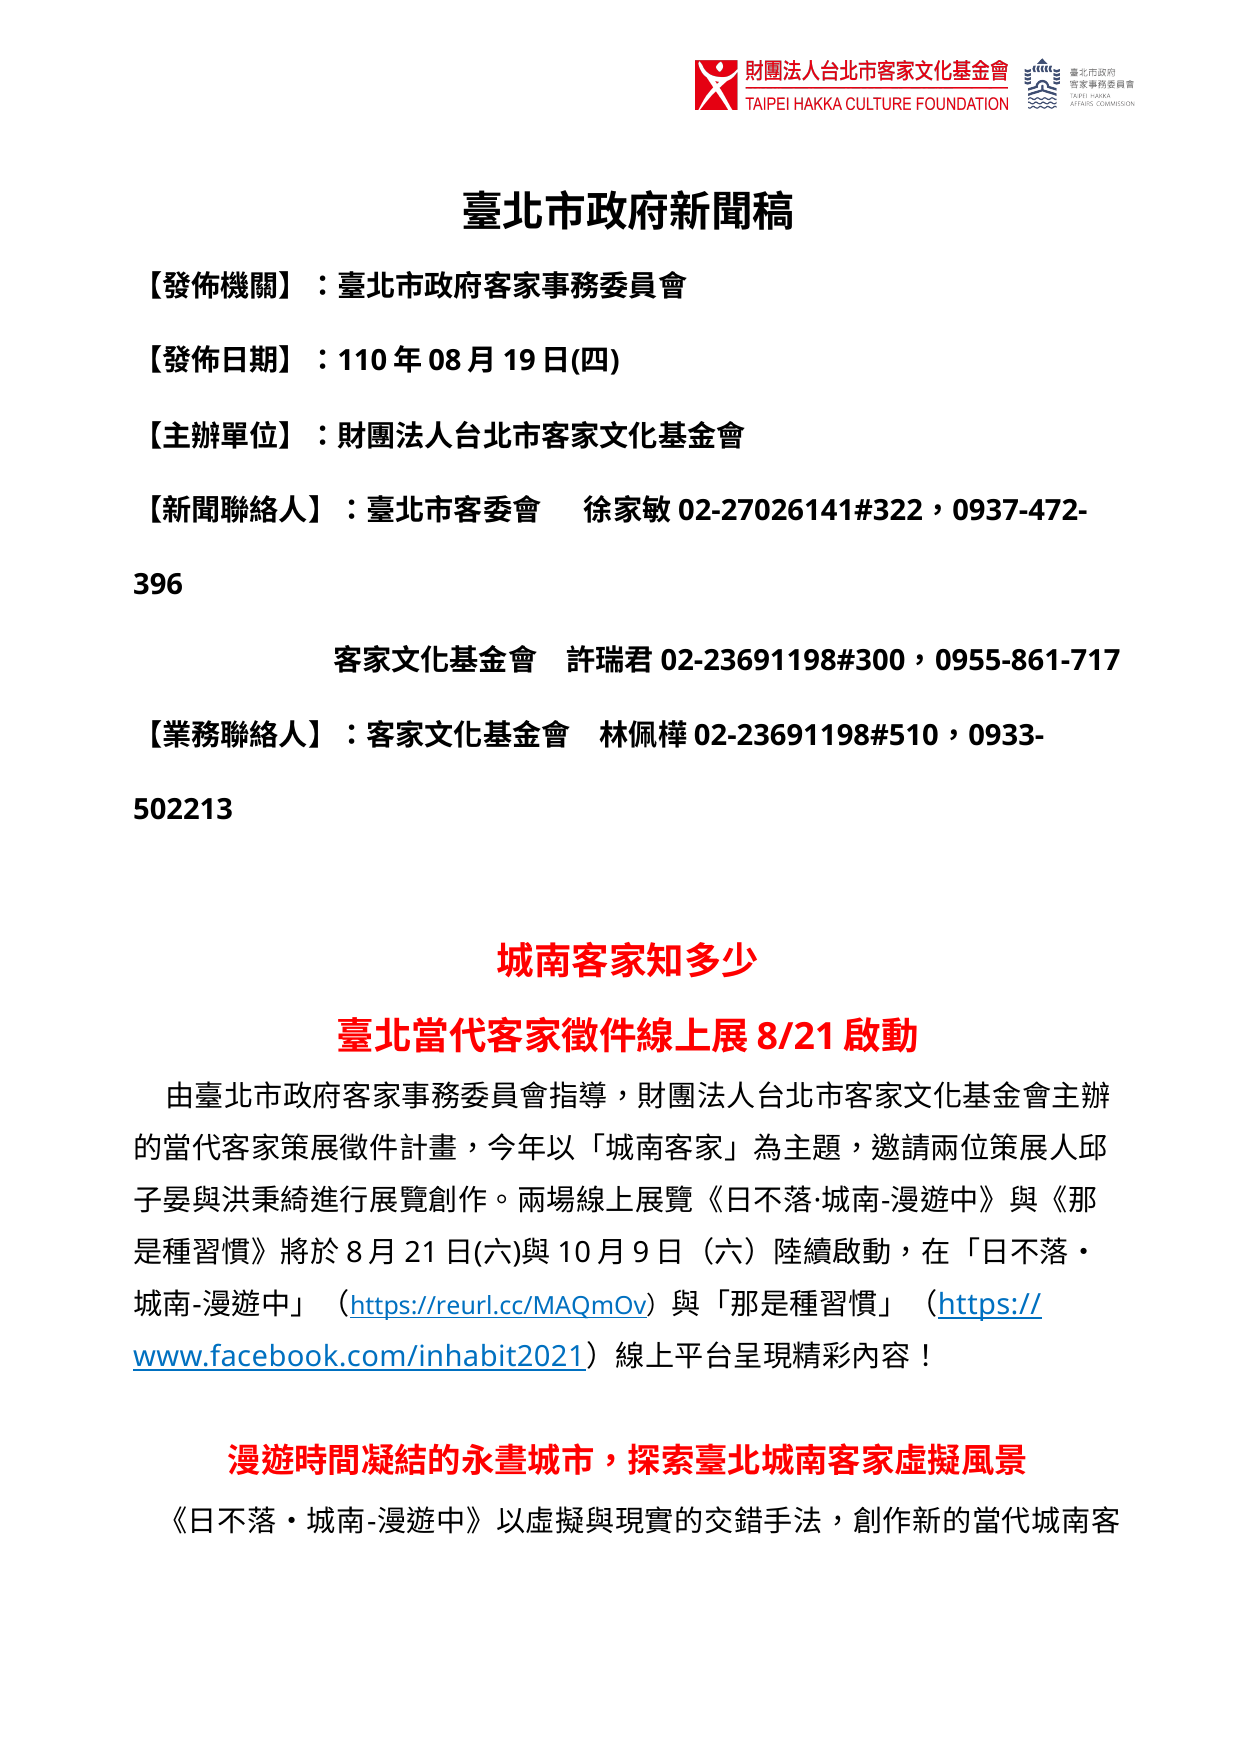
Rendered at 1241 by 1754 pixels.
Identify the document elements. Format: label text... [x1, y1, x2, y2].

text 臺北當代客家徵件線上展8/21啟動 [133, 989, 1122, 1064]
text 客家文化基金會 許瑞君 02-23691198#300，0955-861-717 [133, 614, 1122, 689]
text 【業務聯絡人】：客家文化基金會 林佩樺 02-23691198#510，0933-502213 [133, 689, 1122, 839]
text 由臺北市政府客家事務委員會指導，財團法人台北市客家文化基金會主辦的當代客家策展徵件計畫，今年以「城南客家」為主題，邀請兩位策展人邱子晏與洪秉綺進行展覽創作。兩場線上展覽《日不落·城南-漫遊中》與《那是種習慣》將於8月21日(六)與10月9日（六）陸續啟動，在「日不落•城南-漫遊中」（https://reurl.cc/MAQmOv）與「那是種習慣」（https://www.facebook.com/inhabit2021）線上平台呈現精彩內容！ [133, 1064, 1122, 1377]
text 【發佈日期】：110年08月19日(四) [133, 314, 1122, 389]
text 【新聞聯絡人】：臺北市客委會 徐家敏 02-27026141#322，0937-472-396 [133, 464, 1122, 614]
text 城南客家知多少 [133, 914, 1122, 989]
text 《日不落•城南-漫遊中》以虛擬與現實的交錯手法，創作新的當代城南客家歷史地圖。隱匿於臺北都市的客庄究竟是什麼模樣呢？生長於苗栗三義的策展人邱子晏回想自己過往經驗：「相較於我們生活的客庄經驗，臺北的客家文化以一種更多元包容的樣態發展，在細枝末節中可以發現客家生活痕跡，卻又難以捕捉它的輪廓。」因此邱子晏由路徑圖的概念挖掘城南客家，邀請另外2位藝術家倪祥、馮志銘以自身經驗和歷史文化的雙重視點，進行創作對話。 [118, 1489, 1122, 1542]
text 【主辦單位】：財團法人台北市客家文化基金會 [133, 389, 1122, 464]
picture [695, 43, 1151, 127]
text 臺北市政府新聞稿 [133, 164, 1122, 239]
text 【發佈機關】：臺北市政府客家事務委員會 [133, 239, 1122, 314]
text 漫遊時間凝結的永晝城市，探索臺北城南客家虛擬風景 [133, 1414, 1122, 1489]
